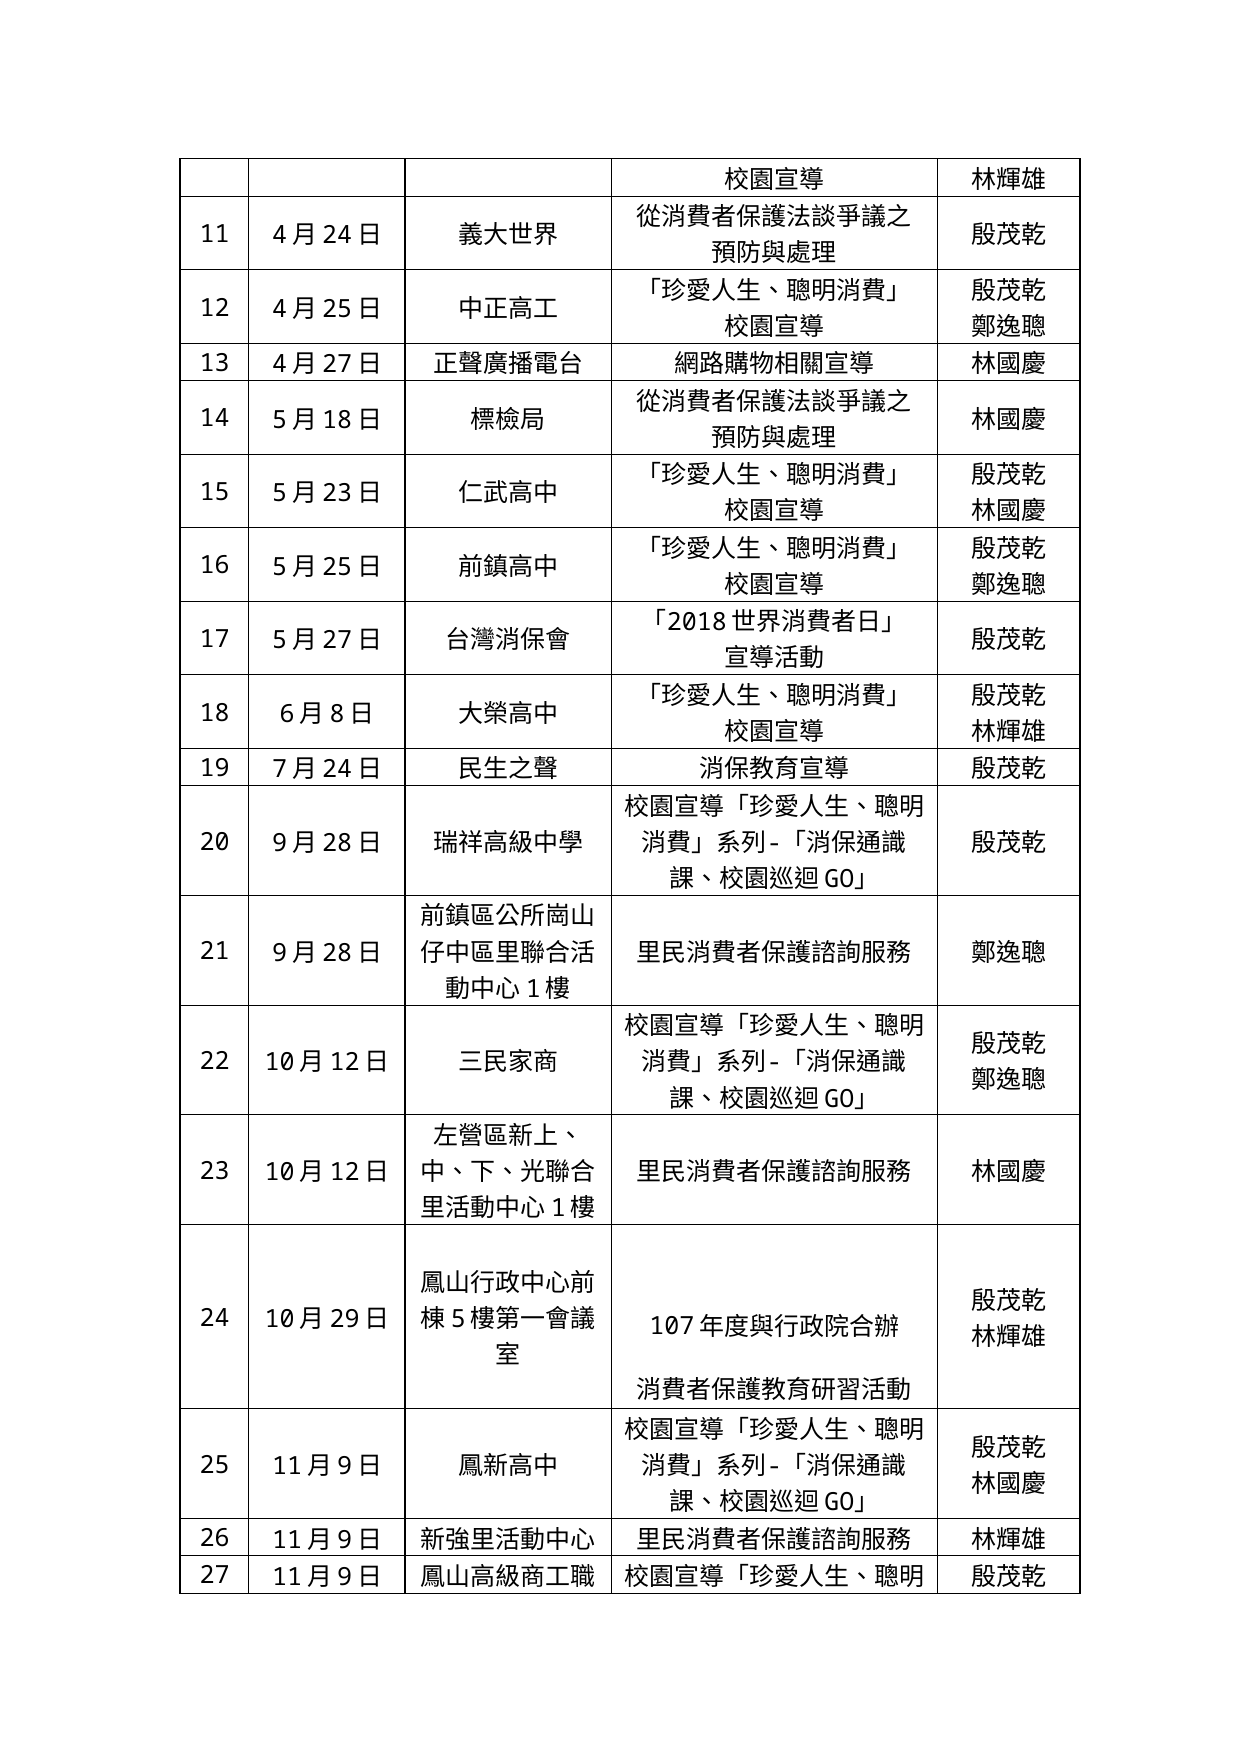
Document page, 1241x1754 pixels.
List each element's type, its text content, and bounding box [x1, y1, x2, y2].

table_cell 民生之聲 [406, 749, 611, 785]
table_cell 10月12日 [249, 1006, 404, 1114]
table_cell 22 [181, 1006, 248, 1114]
table_cell 殷茂乾 林輝雄 [938, 675, 1079, 748]
table_cell 鄭逸聰 [938, 896, 1079, 1004]
table_cell 台灣消保會 [406, 602, 611, 674]
table_cell 27 [181, 1556, 248, 1593]
table_cell 5月25日 [249, 528, 404, 601]
table_cell 4月27日 [249, 344, 404, 380]
table_cell 19 [181, 749, 248, 785]
table_cell 4月24日 [249, 197, 404, 269]
table_cell 里民消費者保護諮詢服務 [612, 1519, 937, 1555]
table_cell 9月28日 [249, 786, 404, 895]
table_cell 14 [181, 381, 248, 453]
table_cell 林輝雄 [938, 1519, 1079, 1555]
table_cell 前鎮區公所崗山仔中區里聯合活動中心1樓 [406, 896, 611, 1004]
table_cell 11月9日 [249, 1409, 404, 1518]
table_cell 從消費者保護法談爭議之 預防與處理 [612, 381, 937, 453]
table_cell 11 [181, 197, 248, 269]
table_cell 4月25日 [249, 270, 404, 343]
table_cell 殷茂乾 [938, 197, 1079, 269]
table_cell 殷茂乾 [938, 602, 1079, 674]
table_cell [406, 159, 611, 196]
table_cell 殷茂乾 林國慶 [938, 455, 1079, 527]
table_cell 10月29日 [249, 1225, 404, 1408]
table_cell 「珍愛人生、聰明消費」 校園宣導 [612, 675, 937, 748]
table_cell 24 [181, 1225, 248, 1408]
table_cell 9月28日 [249, 896, 404, 1004]
table_cell 殷茂乾 [938, 749, 1079, 785]
table_cell 5月27日 [249, 602, 404, 674]
table_cell 18 [181, 675, 248, 748]
table_cell 11月9日 [249, 1556, 404, 1593]
table_cell 殷茂乾 鄭逸聰 [938, 270, 1079, 343]
table_cell 5月23日 [249, 455, 404, 527]
table_cell 里民消費者保護諮詢服務 [612, 1115, 937, 1224]
table_cell 殷茂乾 林國慶 [938, 1409, 1079, 1518]
table_cell 「2018世界消費者日」 宣導活動 [612, 602, 937, 674]
table_cell 網路購物相關宣導 [612, 344, 937, 380]
table_cell 三民家商 [406, 1006, 611, 1114]
table_cell 5月18日 [249, 381, 404, 453]
table_cell 中正高工 [406, 270, 611, 343]
table_cell 林國慶 [938, 381, 1079, 453]
table_cell 鳳新高中 [406, 1409, 611, 1518]
table_cell 6月8日 [249, 675, 404, 748]
table_cell 殷茂乾 鄭逸聰 [938, 528, 1079, 601]
table_cell 「珍愛人生、聰明消費」 校園宣導 [612, 528, 937, 601]
table_cell [249, 159, 404, 196]
table_cell 殷茂乾 [938, 1556, 1079, 1593]
table_cell 鳳山行政中心前棟5樓第一會議室 [406, 1225, 611, 1408]
table_cell 林國慶 [938, 1115, 1079, 1224]
table_cell 20 [181, 786, 248, 895]
table_cell 107年度與行政院合辦 消費者保護教育研習活動 [612, 1225, 937, 1408]
table_cell 瑞祥高級中學 [406, 786, 611, 895]
table_cell 校園宣導「珍愛人生、聰明消費」系列-「消保通識課、校園巡迴GO」 [612, 1409, 937, 1518]
table_cell 12 [181, 270, 248, 343]
table_cell 23 [181, 1115, 248, 1224]
table_cell 7月24日 [249, 749, 404, 785]
table_cell 21 [181, 896, 248, 1004]
table_cell 林國慶 [938, 344, 1079, 380]
table_cell 殷茂乾 鄭逸聰 [938, 1006, 1079, 1114]
table_cell 26 [181, 1519, 248, 1555]
table_cell 左營區新上、中、下、光聯合里活動中心1樓 [406, 1115, 611, 1224]
table_cell 13 [181, 344, 248, 380]
table_cell 16 [181, 528, 248, 601]
table_cell 「珍愛人生、聰明消費」 校園宣導 [612, 455, 937, 527]
table_cell 標檢局 [406, 381, 611, 453]
table_cell 「珍愛人生、聰明消費」 校園宣導 [612, 270, 937, 343]
table_cell 前鎮高中 [406, 528, 611, 601]
table_cell 10月12日 [249, 1115, 404, 1224]
table_cell 里民消費者保護諮詢服務 [612, 896, 937, 1004]
table_cell 校園宣導「珍愛人生、聰明消費」系列-「消保通識課、校園巡迴GO」 [612, 786, 937, 895]
table_cell 大榮高中 [406, 675, 611, 748]
table_cell 林輝雄 [938, 159, 1079, 196]
table_cell 正聲廣播電台 [406, 344, 611, 380]
table_cell 仁武高中 [406, 455, 611, 527]
table_cell 25 [181, 1409, 248, 1518]
table_cell 從消費者保護法談爭議之 預防與處理 [612, 197, 937, 269]
table_cell 校園宣導「珍愛人生、聰明 [612, 1556, 937, 1593]
table_cell 17 [181, 602, 248, 674]
table_cell 鳳山高級商工職 [406, 1556, 611, 1593]
table_cell 校園宣導 [612, 159, 937, 196]
table_cell 15 [181, 455, 248, 527]
table_cell 新強里活動中心 [406, 1519, 611, 1555]
table_cell 殷茂乾 林輝雄 [938, 1225, 1079, 1408]
table_cell 義大世界 [406, 197, 611, 269]
table_cell [181, 159, 248, 196]
table_cell 11月9日 [249, 1519, 404, 1555]
table_cell 殷茂乾 [938, 786, 1079, 895]
table_cell 消保教育宣導 [612, 749, 937, 785]
table_cell 校園宣導「珍愛人生、聰明消費」系列-「消保通識課、校園巡迴GO」 [612, 1006, 937, 1114]
